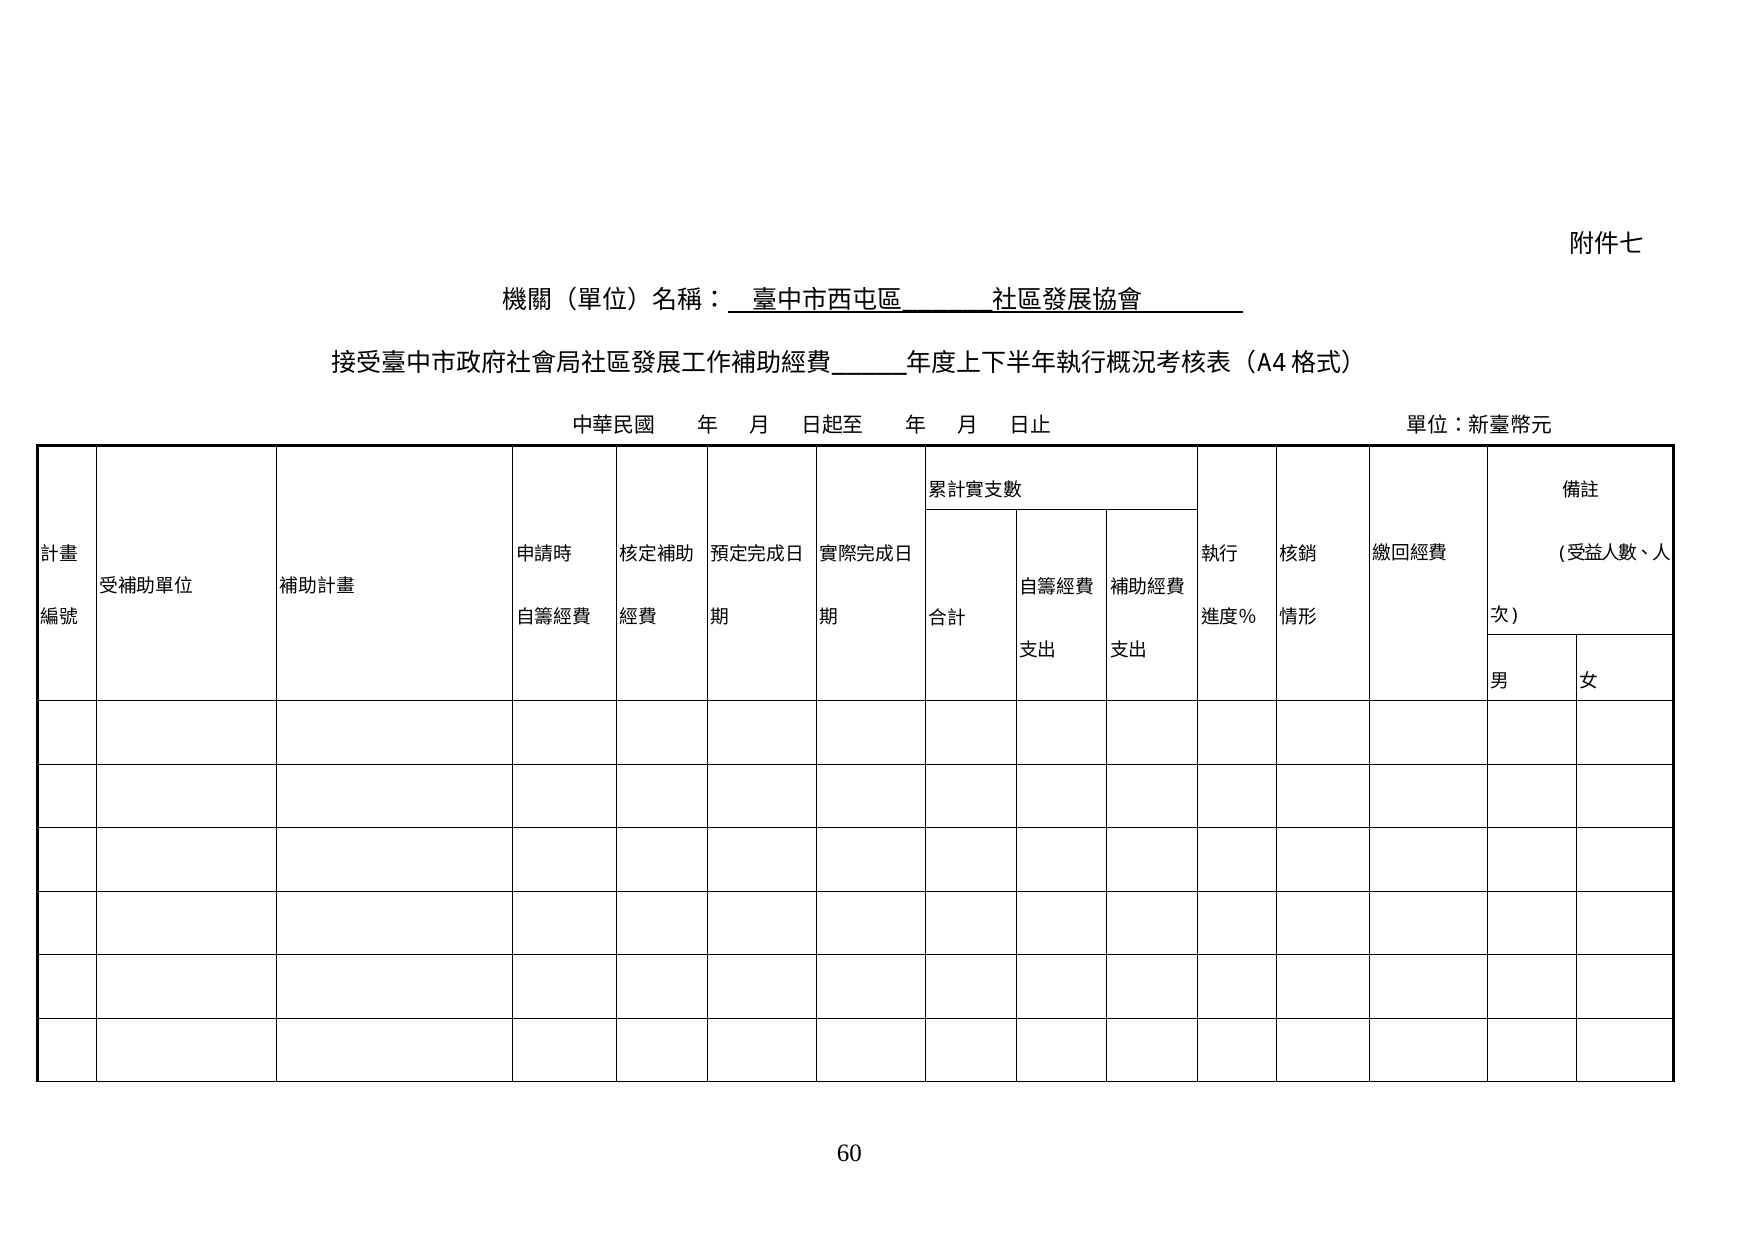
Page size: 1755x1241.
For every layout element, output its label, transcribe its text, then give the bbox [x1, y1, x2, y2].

table_cell [1488, 828, 1576, 891]
table_cell [1577, 701, 1672, 763]
table_cell [617, 1019, 707, 1081]
table_cell [1370, 892, 1487, 954]
table_header 計畫編號 [39, 447, 96, 700]
table_cell [39, 1019, 96, 1081]
table_cell [1577, 828, 1672, 891]
table_header 核定補助經費 [617, 447, 707, 700]
table_cell [513, 701, 616, 763]
table_cell [39, 765, 96, 827]
table_cell [513, 892, 616, 954]
table_cell [926, 892, 1016, 954]
table_cell [277, 892, 512, 954]
table_cell [817, 765, 925, 827]
table_cell [1198, 701, 1276, 763]
table_cell [708, 955, 816, 1018]
table_cell [1198, 828, 1276, 891]
table_cell [97, 1019, 276, 1081]
table_cell [1277, 955, 1369, 1018]
table_cell [513, 765, 616, 827]
table_cell [97, 765, 276, 827]
table_header 補助計畫 [277, 447, 512, 700]
table_cell [708, 828, 816, 891]
table_cell [1277, 1019, 1369, 1081]
table_cell [1107, 955, 1197, 1018]
table_cell [97, 892, 276, 954]
table_header 執行 進度％ [1198, 447, 1276, 700]
table_cell [1577, 765, 1672, 827]
table_cell [708, 701, 816, 763]
table_cell [617, 765, 707, 827]
table_header 受補助單位 [97, 447, 276, 700]
table_cell [1017, 1019, 1106, 1081]
table_cell [1198, 955, 1276, 1018]
table_cell [1107, 1019, 1197, 1081]
text 接受臺中市政府社會局社區發展工作補助經費_____年度上下半年執行概況考核表（A4格式） [37, 319, 1661, 381]
table_cell [1017, 892, 1106, 954]
table_cell [617, 892, 707, 954]
table_cell 自籌經費支出 [1017, 510, 1106, 700]
table_cell [513, 955, 616, 1018]
table_header 申請時 自籌經費 [513, 447, 616, 700]
table_cell [708, 1019, 816, 1081]
table_cell [97, 701, 276, 763]
table_cell [1488, 1019, 1576, 1081]
table_cell [513, 828, 616, 891]
table_cell [1107, 828, 1197, 891]
table_cell [1017, 828, 1106, 891]
table_cell [39, 955, 96, 1018]
table_cell [1488, 892, 1576, 954]
table_header 繳回經費 [1370, 447, 1487, 700]
table_cell [1370, 828, 1487, 891]
table_cell [817, 1019, 925, 1081]
table_cell [1107, 892, 1197, 954]
table_cell [39, 892, 96, 954]
table_cell [277, 701, 512, 763]
table_cell [277, 955, 512, 1018]
table_cell [277, 828, 512, 891]
table_header 實際完成日期 [817, 447, 925, 700]
table_cell [1277, 892, 1369, 954]
table_cell [817, 828, 925, 891]
table_cell [1488, 955, 1576, 1018]
table_cell [1577, 955, 1672, 1018]
table_cell 合計 [926, 510, 1016, 700]
table_cell [926, 955, 1016, 1018]
table_header 累計實支數 [926, 447, 1197, 509]
table_cell [97, 955, 276, 1018]
table_cell [817, 892, 925, 954]
table_cell [617, 955, 707, 1018]
table_cell [1017, 701, 1106, 763]
table_cell [97, 828, 276, 891]
table_cell [1370, 1019, 1487, 1081]
table_cell [1198, 765, 1276, 827]
table_cell [277, 765, 512, 827]
table_cell [1370, 765, 1487, 827]
table_cell [1277, 828, 1369, 891]
table_cell [1370, 955, 1487, 1018]
text 中華民國 年 月 日起至 年 月 日止 單位：新臺幣元 [37, 381, 1661, 444]
table_cell [39, 701, 96, 763]
table_cell [1488, 765, 1576, 827]
table_cell [513, 1019, 616, 1081]
table_header 預定完成日期 [708, 447, 816, 700]
table_cell [1017, 765, 1106, 827]
table_cell [1017, 955, 1106, 1018]
table_cell [1577, 1019, 1672, 1081]
table_cell [39, 828, 96, 891]
table_cell [1107, 701, 1197, 763]
table_cell [1198, 1019, 1276, 1081]
table_cell [1277, 765, 1369, 827]
table_cell [1198, 892, 1276, 954]
table_cell 男 [1488, 635, 1576, 700]
table_cell [1488, 701, 1576, 763]
table_cell [926, 828, 1016, 891]
table_cell [817, 701, 925, 763]
table_cell [708, 892, 816, 954]
table_cell [277, 1019, 512, 1081]
table_cell [817, 955, 925, 1018]
table_cell [926, 1019, 1016, 1081]
table_cell 女 [1577, 635, 1672, 700]
table_cell [617, 828, 707, 891]
text 機關（單位）名稱： 臺中市西屯區______社區發展協會 [37, 216, 1668, 319]
table_header 備註 (受益人數、人次) [1488, 447, 1672, 634]
text 附件七 [1569, 223, 1653, 260]
table_cell [1370, 701, 1487, 763]
table_cell [1107, 765, 1197, 827]
table_cell 補助經費支出 [1107, 510, 1197, 700]
table_cell [1577, 892, 1672, 954]
table_cell [926, 701, 1016, 763]
table_cell [926, 765, 1016, 827]
table_cell [617, 701, 707, 763]
table_cell [1277, 701, 1369, 763]
table_cell [708, 765, 816, 827]
table_header 核銷 情形 [1277, 447, 1369, 700]
